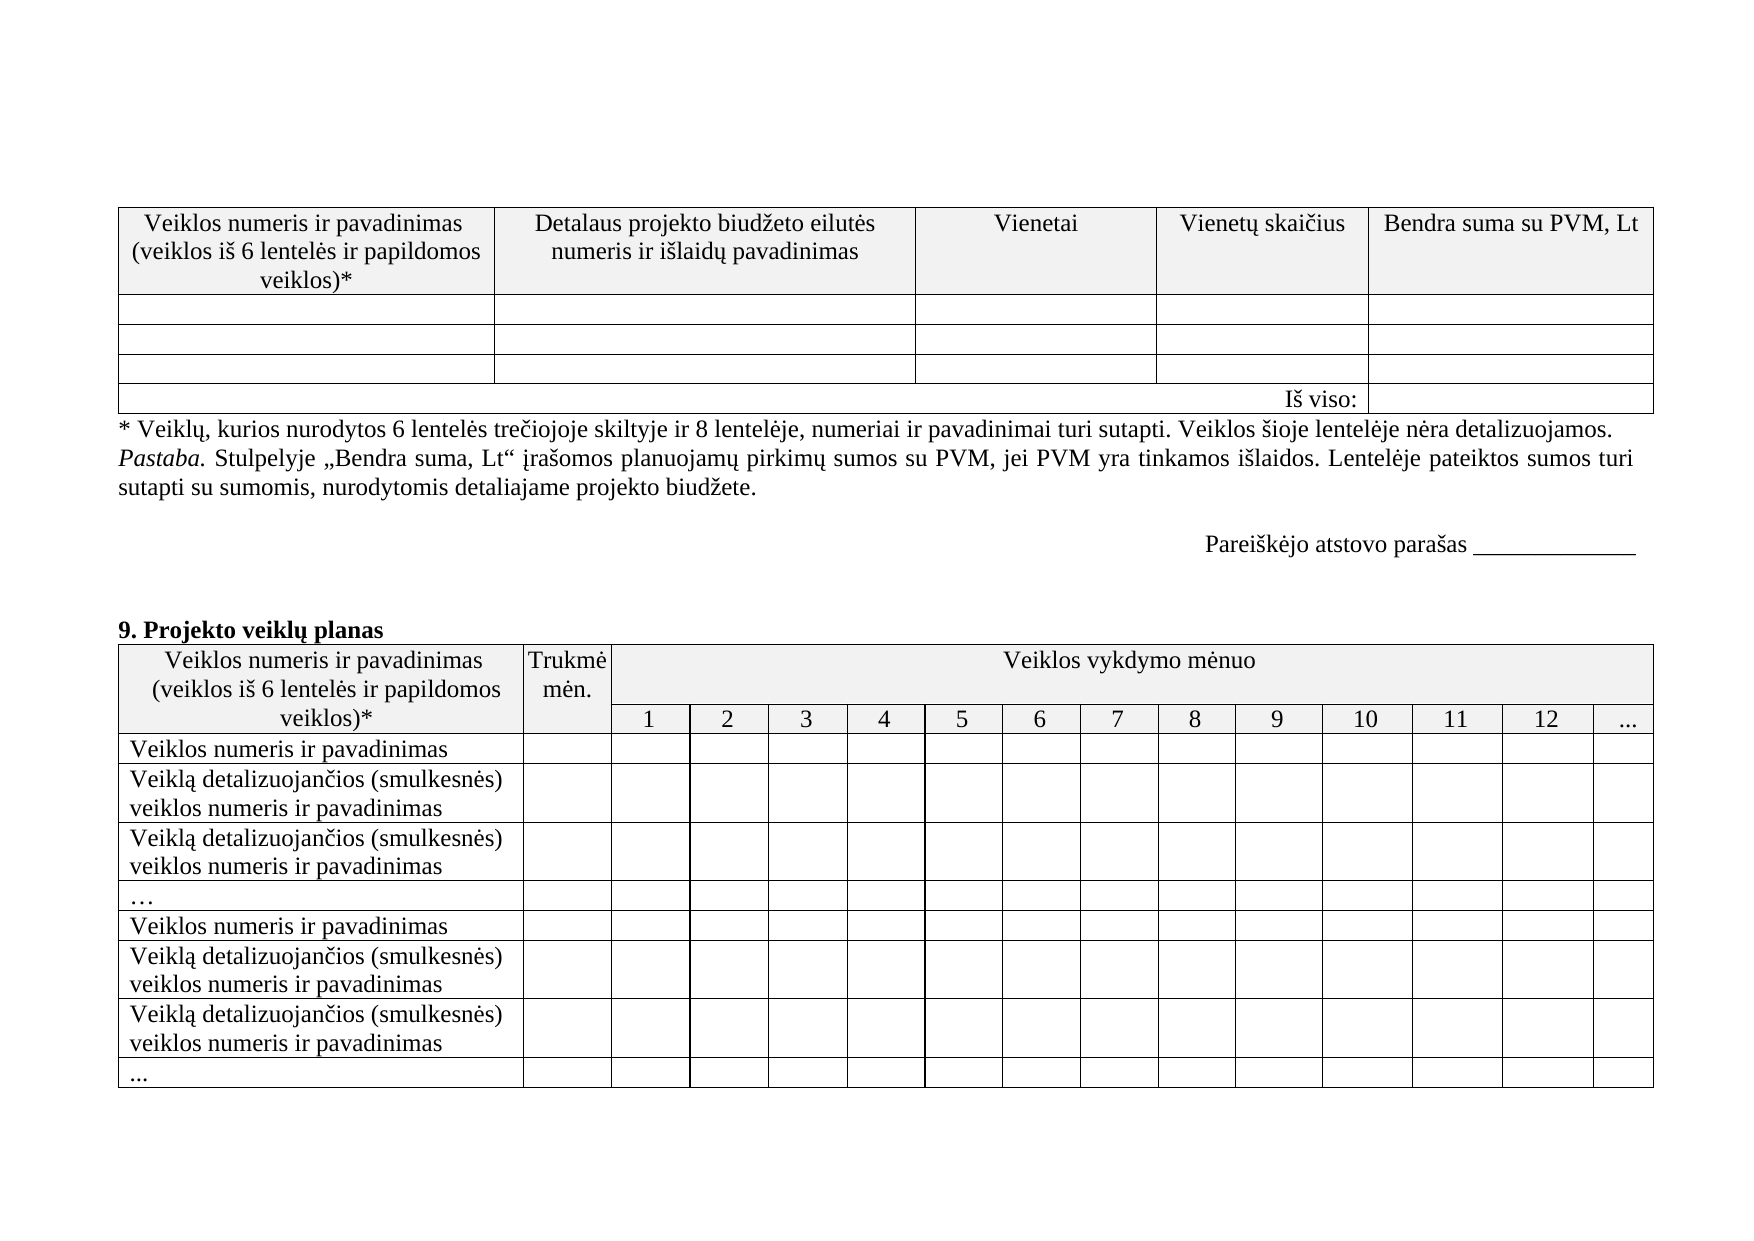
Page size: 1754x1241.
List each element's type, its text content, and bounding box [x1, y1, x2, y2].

table_cell Veiklą detalizuojančios (smulkesnės) veiklos numeris ir pavadinimas [119, 823, 523, 880]
table_cell Iš viso: [1156, 384, 1368, 413]
table_cell [916, 384, 1156, 413]
table_cell Veiklos numeris ir pavadinimas [119, 911, 523, 940]
table_cell [1413, 1058, 1502, 1087]
table_cell [926, 764, 1002, 822]
table_cell [1413, 881, 1502, 910]
table_cell Veiklą detalizuojančios (smulkesnės) veiklos numeris ir pavadinimas [119, 764, 523, 822]
table_cell [1594, 911, 1653, 940]
table_cell [1003, 941, 1080, 998]
table_cell [1157, 295, 1368, 324]
table_cell [769, 764, 847, 822]
table_cell ... [119, 1058, 523, 1087]
table_cell [612, 999, 689, 1057]
table_cell [1159, 911, 1235, 940]
table_header Veiklos vykdymo mėnuo [612, 645, 1653, 703]
table_cell [1413, 941, 1502, 998]
table_cell [926, 911, 1002, 940]
table_cell 4 [848, 705, 924, 733]
table_cell [612, 734, 689, 763]
table_cell [848, 764, 924, 822]
table_cell 5 [926, 705, 1002, 733]
table_cell [1236, 764, 1322, 822]
table_cell [1159, 1058, 1235, 1087]
table_cell [1503, 999, 1593, 1057]
table_cell [1413, 999, 1502, 1057]
table_cell [691, 734, 768, 763]
table_cell [1413, 734, 1502, 763]
table_header Veiklos numeris ir pavadinimas (veiklos iš 6 lentelės ir papildomos veiklos)* [119, 645, 523, 733]
table_cell [1081, 823, 1158, 880]
table_header Detalaus projekto biudžeto eilutės numeris ir išlaidų pavadinimas [495, 208, 915, 294]
table_cell Veiklą detalizuojančios (smulkesnės) veiklos numeris ir pavadinimas [119, 941, 523, 998]
table_cell 2 [691, 705, 768, 733]
table_cell [1323, 1058, 1412, 1087]
table_cell [524, 823, 611, 880]
table_cell [1323, 823, 1412, 880]
table_cell [1081, 881, 1158, 910]
table_cell [1503, 911, 1593, 940]
table_cell [848, 999, 924, 1057]
table_cell [1323, 911, 1412, 940]
table_cell [848, 941, 924, 998]
table_cell Veiklą detalizuojančios (smulkesnės) veiklos numeris ir pavadinimas [119, 999, 523, 1057]
table_cell [1323, 764, 1412, 822]
table_cell [769, 911, 847, 940]
table_cell [769, 823, 847, 880]
table_cell [1323, 881, 1412, 910]
table_cell [1503, 823, 1593, 880]
table_cell [494, 384, 916, 413]
table_header Vienetai [916, 208, 1156, 294]
table_cell 10 [1323, 705, 1412, 733]
table_cell [1413, 764, 1502, 822]
table_cell [1081, 1058, 1158, 1087]
table_cell [769, 941, 847, 998]
table_cell [612, 764, 689, 822]
table_cell [848, 823, 924, 880]
table_cell [1503, 1058, 1593, 1087]
table_cell [524, 881, 611, 910]
table_cell [1594, 823, 1653, 880]
table_cell [1003, 764, 1080, 822]
table_cell [612, 881, 689, 910]
table_cell [524, 999, 611, 1057]
text Pareiškėjo atstovo parašas _____________ [118, 529, 1636, 558]
table_cell [119, 325, 494, 353]
table_cell [1594, 999, 1653, 1057]
table_cell [1157, 325, 1368, 353]
table_cell 1 [612, 705, 689, 733]
table_cell [1081, 941, 1158, 998]
table_cell [1594, 881, 1653, 910]
text * Veiklų, kurios nurodytos 6 lentelės trečiojoje skiltyje ir 8 lentelėje, numeriai ir pavadinimai turi sutapti. Veiklos šioje lentelėje nėra detalizuojamos. [118, 414, 1636, 443]
table_cell [1236, 881, 1322, 910]
table_cell [691, 941, 768, 998]
table_cell [926, 734, 1002, 763]
table_cell [848, 881, 924, 910]
table_cell … [119, 881, 523, 910]
table_cell [1003, 734, 1080, 763]
table_cell [916, 355, 1156, 383]
table_cell [926, 823, 1002, 880]
table_cell 6 [1003, 705, 1080, 733]
table_cell 11 [1413, 705, 1502, 733]
table_cell [1503, 941, 1593, 998]
table_cell [1157, 355, 1368, 383]
table_cell [926, 881, 1002, 910]
table_cell ... [1594, 705, 1653, 733]
table_cell [1236, 911, 1322, 940]
table_cell 12 [1503, 705, 1593, 733]
table_cell [524, 764, 611, 822]
table_cell [691, 911, 768, 940]
table_cell [524, 734, 611, 763]
table_cell [1159, 764, 1235, 822]
table_cell [769, 999, 847, 1057]
table_cell [769, 881, 847, 910]
table_cell [769, 1058, 847, 1087]
table_cell [691, 1058, 768, 1087]
table_cell [916, 295, 1156, 324]
table_cell [926, 1058, 1002, 1087]
table_cell [1323, 999, 1412, 1057]
table_cell 3 [769, 705, 847, 733]
table_cell [1159, 999, 1235, 1057]
table_cell [1323, 941, 1412, 998]
table_cell [524, 911, 611, 940]
table_cell [1159, 881, 1235, 910]
table_cell [769, 734, 847, 763]
table_cell [1413, 823, 1502, 880]
table_cell [612, 1058, 689, 1087]
table_cell [1236, 999, 1322, 1057]
table_cell [1003, 823, 1080, 880]
table_cell [1594, 764, 1653, 822]
table_cell [1369, 355, 1653, 383]
text Pastaba. Stulpelyje „Bendra suma, Lt“ įrašomos planuojamų pirkimų sumos su PVM, jei PVM yra tinkamos išlaidos. Lentelėje pateiktos sumos turi sutapti su sumomis, nurodytomis detaliajame projekto biudžete. [118, 443, 1636, 500]
table_cell [612, 823, 689, 880]
text 9. Projekto veiklų planas [118, 615, 1636, 644]
table_cell [691, 999, 768, 1057]
table_cell [1369, 384, 1653, 413]
table_cell [524, 941, 611, 998]
table_cell [119, 384, 494, 413]
table_cell [1594, 1058, 1653, 1087]
table_cell [691, 764, 768, 822]
table_cell [524, 1058, 611, 1087]
table_cell [495, 355, 915, 383]
table_cell [1236, 1058, 1322, 1087]
table_cell [1003, 911, 1080, 940]
table_cell [1003, 999, 1080, 1057]
table_cell [495, 325, 915, 353]
table_cell [612, 911, 689, 940]
table_cell 8 [1159, 705, 1235, 733]
table_cell [1003, 1058, 1080, 1087]
table_cell [1236, 734, 1322, 763]
table_cell [1081, 999, 1158, 1057]
table_cell [1159, 734, 1235, 763]
table_header Vienetų skaičius [1157, 208, 1368, 294]
table_cell 7 [1081, 705, 1158, 733]
table_cell [119, 295, 494, 324]
table_cell [1413, 911, 1502, 940]
table_cell Veiklos numeris ir pavadinimas [119, 734, 523, 763]
table_cell [1081, 764, 1158, 822]
table_cell [1003, 881, 1080, 910]
table_cell [1323, 734, 1412, 763]
table_cell [1159, 941, 1235, 998]
table_cell [1369, 295, 1653, 324]
table_cell [848, 734, 924, 763]
table_cell [1503, 734, 1593, 763]
table_cell [916, 325, 1156, 353]
table_cell [612, 941, 689, 998]
table_header Trukmė mėn. [524, 645, 611, 733]
table_header Bendra suma su PVM, Lt [1369, 208, 1653, 294]
table_cell [1503, 764, 1593, 822]
table_cell [926, 941, 1002, 998]
table_cell [1159, 823, 1235, 880]
table_cell [1594, 734, 1653, 763]
table_cell [1081, 734, 1158, 763]
table_cell [691, 823, 768, 880]
table_cell [495, 295, 915, 324]
table_cell [1236, 941, 1322, 998]
table_cell [848, 1058, 924, 1087]
table_cell [119, 355, 494, 383]
table_cell [926, 999, 1002, 1057]
table_cell 9 [1236, 705, 1322, 733]
table_cell [1503, 881, 1593, 910]
table_cell [1369, 325, 1653, 353]
table_cell [691, 881, 768, 910]
table_cell [1594, 941, 1653, 998]
table_cell [1081, 911, 1158, 940]
table_cell [1236, 823, 1322, 880]
table_header Veiklos numeris ir pavadinimas (veiklos iš 6 lentelės ir papildomos veiklos)* [119, 208, 494, 294]
table_cell [848, 911, 924, 940]
